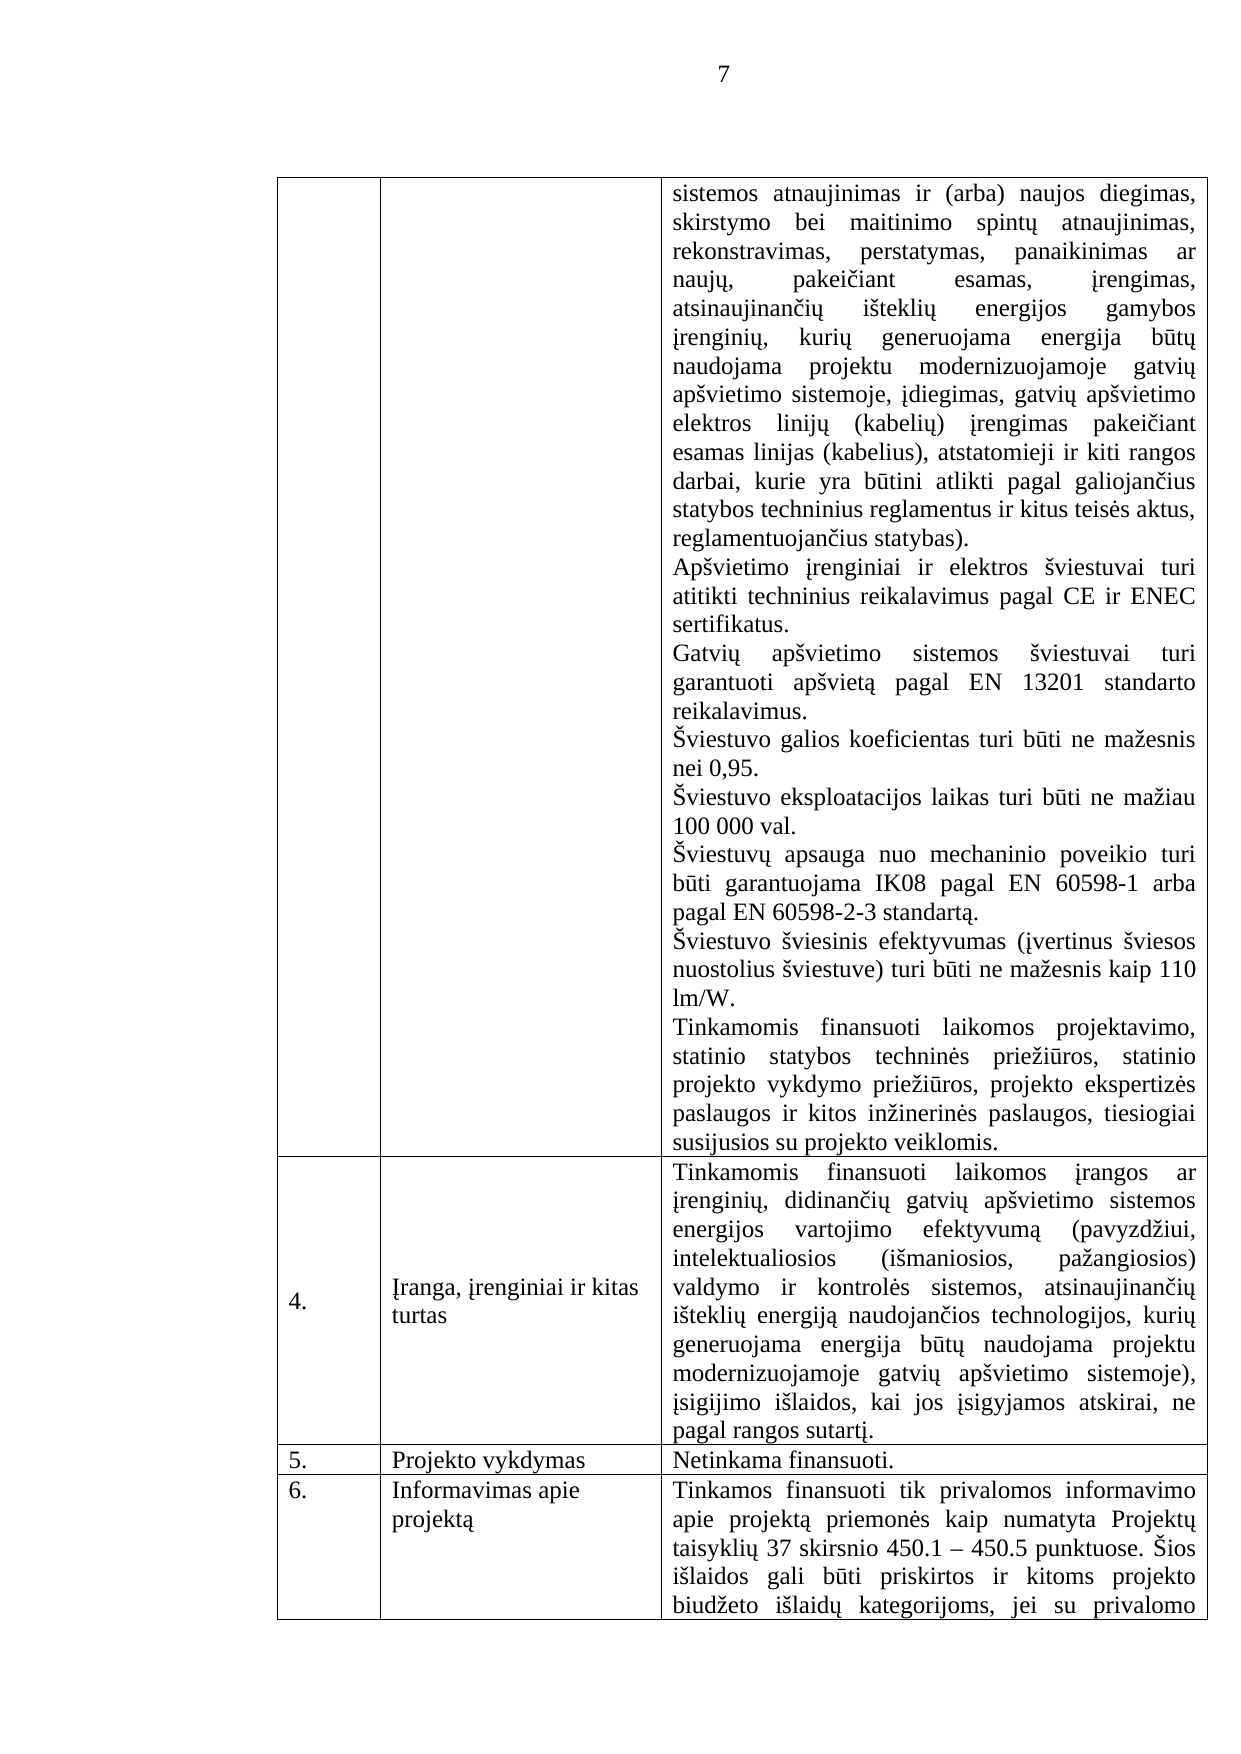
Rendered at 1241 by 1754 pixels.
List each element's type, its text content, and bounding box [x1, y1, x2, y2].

table_cell [278, 178, 380, 1156]
table_cell Tinkamos finansuoti tik privalomos informavimo apie projektą priemonės kaip numatyta Projektų taisyklių 37 skirsnio 450.1 – 450.5 punktuose. Šios išlaidos gali būti priskirtos ir kitoms projekto biudžeto išlaidų kategorijoms, jei su privalomo [662, 1475, 1207, 1619]
table_cell 6. [278, 1475, 380, 1619]
table_cell Informavimas apie projektą [381, 1475, 661, 1619]
table_cell Įranga, įrenginiai ir kitas turtas [381, 1157, 661, 1444]
table_cell sistemos atnaujinimas ir (arba) naujos diegimas, skirstymo bei maitinimo spintų atnaujinimas, rekonstravimas, perstatymas, panaikinimas ar naujų, pakeičiant esamas, įrengimas, atsinaujinančių išteklių energijos gamybos įrenginių, kurių generuojama energija būtų naudojama projektu modernizuojamoje gatvių apšvietimo sistemoje, įdiegimas, gatvių apšvietimo elektros linijų (kabelių) įrengimas pakeičiant esamas linijas (kabelius), atstatomieji ir kiti rangos darbai, kurie yra būtini atlikti pagal galiojančius statybos techninius reglamentus ir kitus teisės aktus, reglamentuojančius statybas). Apšvietimo įrenginiai ir elektros šviestuvai turi atitikti techninius reikalavimus pagal CE ir ENEC sertifikatus. Gatvių apšvietimo sistemos šviestuvai turi garantuoti apšvietą pagal EN 13201 standarto reikalavimus. Šviestuvo galios koeficientas turi būti ne mažesnis nei 0,95. Šviestuvo eksploatacijos laikas turi būti ne mažiau 100 000 val. Šviestuvų apsauga nuo mechaninio poveikio turi būti garantuojama IK08 pagal EN 60598-1 arba pagal EN 60598-2-3 standartą. Šviestuvo šviesinis efektyvumas (įvertinus šviesos nuostolius šviestuve) turi būti ne mažesnis kaip 110 lm/W. Tinkamomis finansuoti laikomos projektavimo, statinio statybos techninės priežiūros, statinio projekto vykdymo priežiūros, projekto ekspertizės paslaugos ir kitos inžinerinės paslaugos, tiesiogiai susijusios su projekto veiklomis. [662, 178, 1207, 1156]
table_cell 5. [278, 1445, 380, 1474]
table_cell Tinkamomis finansuoti laikomos įrangos ar įrenginių, didinančių gatvių apšvietimo sistemos energijos vartojimo efektyvumą (pavyzdžiui, intelektualiosios (išmaniosios, pažangiosios) valdymo ir kontrolės sistemos, atsinaujinančių išteklių energiją naudojančios technologijos, kurių generuojama energija būtų naudojama projektu modernizuojamoje gatvių apšvietimo sistemoje), įsigijimo išlaidos, kai jos įsigyjamos atskirai, ne pagal rangos sutartį. [662, 1157, 1207, 1444]
table_cell [381, 178, 661, 1156]
table_cell 4. [278, 1157, 380, 1444]
table_cell Projekto vykdymas [381, 1445, 661, 1474]
table_cell Netinkama finansuoti. [662, 1445, 1207, 1474]
